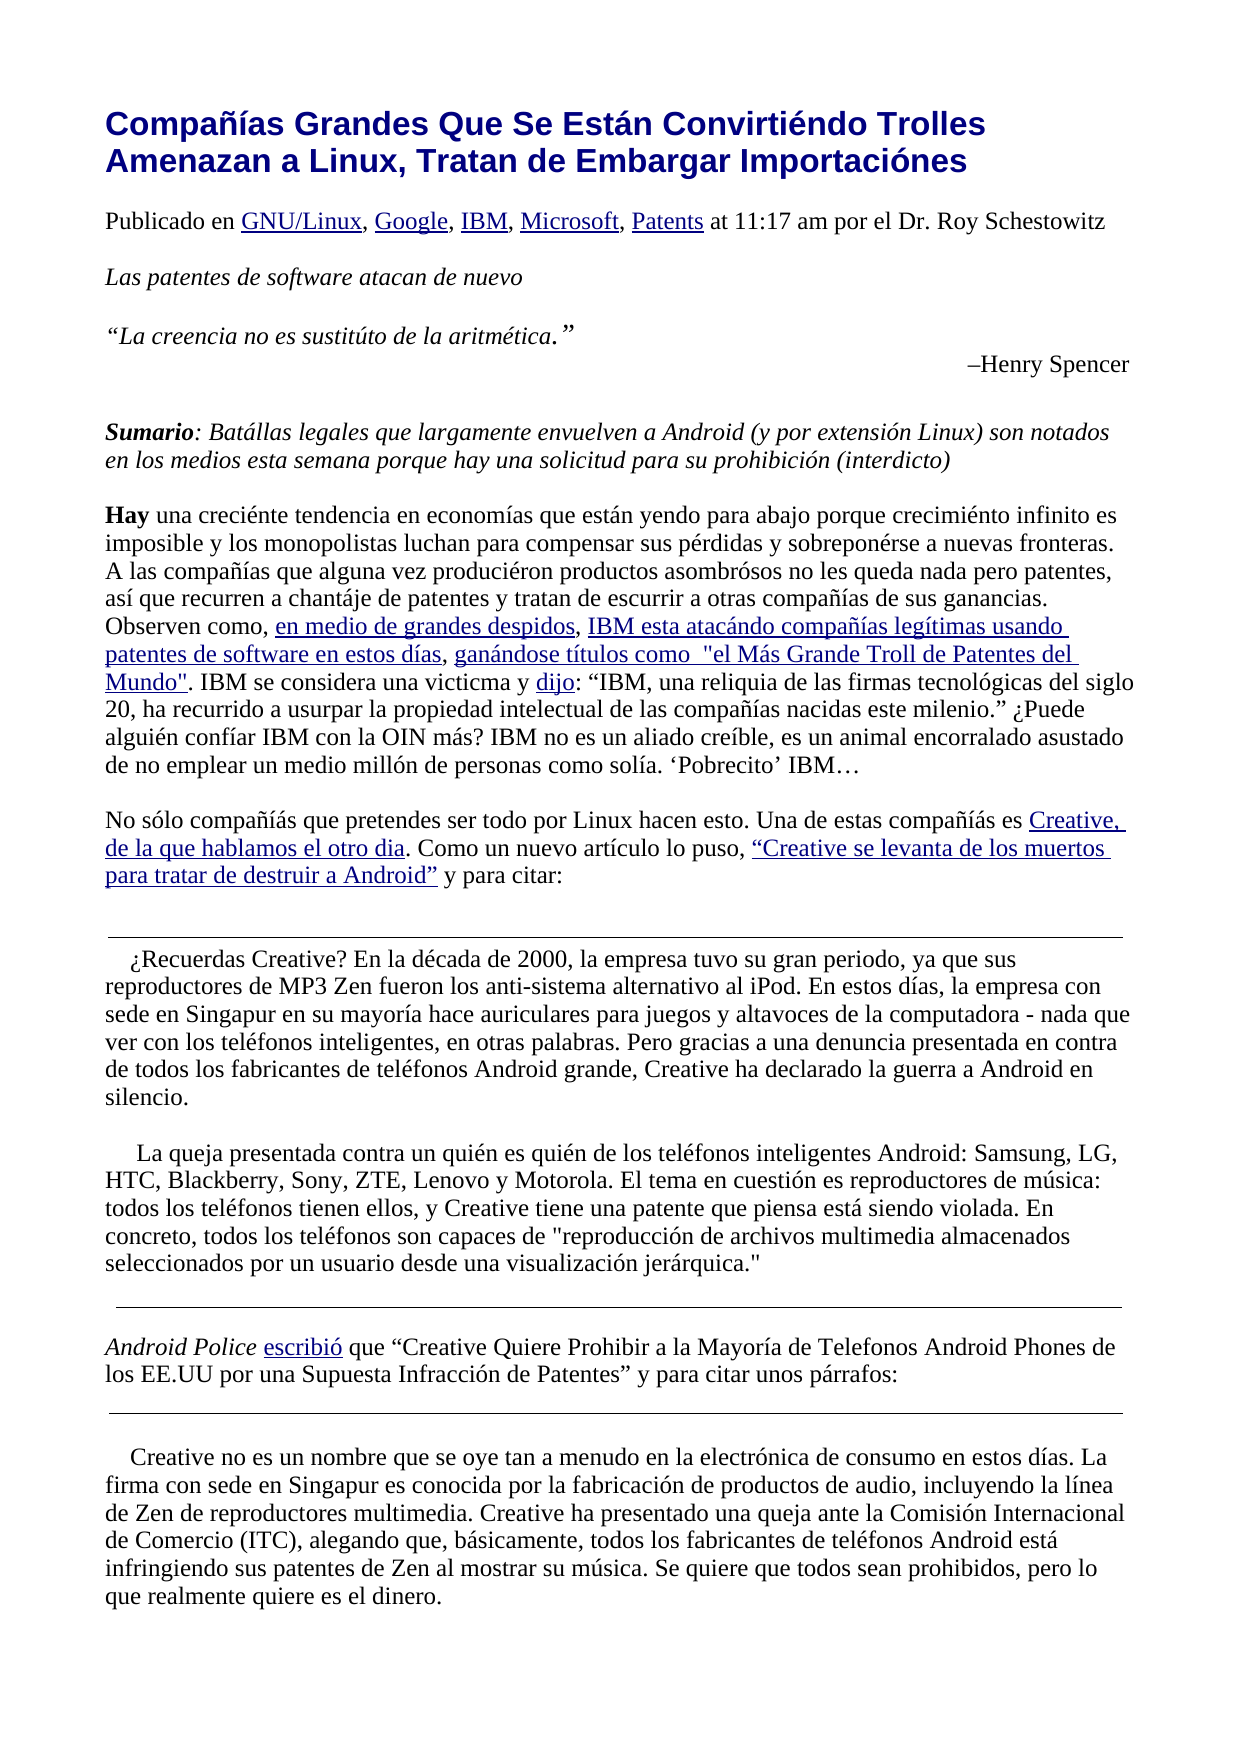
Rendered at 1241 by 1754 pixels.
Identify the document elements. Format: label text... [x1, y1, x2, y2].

text Hay una creciénte tendencia en economías que están yendo para abajo porque crecimiénto infinito es imposible y los monopolistas luchan para compensar sus pérdidas y sobreponérse a nuevas fronteras. A las compañías que alguna vez produciéron productos asombrósos no les queda nada pero patentes, así que recurren a chantáje de patentes y tratan de escurrir a otras compañías de sus ganancias. Observen como, en medio de grandes despidos, IBM esta atacándo compañías legítimas usando patentes de software en estos días, ganándose títulos como "el Más Grande Troll de Patentes del Mundo". IBM se considera una victicma y dijo: “IBM, una reliquia de las firmas tecnológicas del siglo 20, ha recurrido a usurpar la propiedad intelectual de las compañías nacidas este milenio.” ¿Puede alguién confíar IBM con la OIN más? IBM no es un aliado creíble, es un animal encorralado asustado de no emplear un medio millón de personas como solía. ‘Pobrecito’ IBM… [105, 501, 1136, 778]
text ¿Recuerdas Creative? En la década de 2000, la empresa tuvo su gran periodo, ya que sus reproductores de MP3 Zen fueron los anti-sistema alternativo al iPod. En estos días, la empresa con sede en Singapur en su mayoría hace auriculares para juegos y altavoces de la computadora - nada que ver con los teléfonos inteligentes, en otras palabras. Pero gracias a una denuncia presentada en contra de todos los fabricantes de teléfonos Android grande, Creative ha declarado la guerra a Android en silencio. [105, 945, 1136, 1111]
text La queja presentada contra un quién es quién de los teléfonos inteligentes Android: Samsung, LG, HTC, Blackberry, Sony, ZTE, Lenovo y Motorola. El tema en cuestión es reproductores de música: todos los teléfonos tienen ellos, y Creative tiene una patente que piensa está siendo violada. En concreto, todos los teléfonos son capaces de "reproducción de archivos multimedia almacenados seleccionados por un usuario desde una visualización jerárquica." [105, 1139, 1136, 1277]
text Creative no es un nombre que se oye tan a menudo en la electrónica de consumo en estos días. La firma con sede en Singapur es conocida por la fabricación de productos de audio, incluyendo la línea de Zen de reproductores multimedia. Creative ha presentado una queja ante la Comisión Internacional de Comercio (ITC), alegando que, básicamente, todos los fabricantes de teléfonos Android está infringiendo sus patentes de Zen al mostrar su música. Se quiere que todos sean prohibidos, pero lo que realmente quiere es el dinero. [105, 1443, 1136, 1610]
text Las patentes de software atacan de nuevo [105, 263, 1136, 290]
text Sumario: Batállas legales que largamente envuelven a Android (y por extensión Linux) son notados en los medios esta semana porque hay una solicitud para su prohibición (interdicto) [105, 418, 1136, 474]
text Publicado en GNU/Linux, Google, IBM, Microsoft, Patents at 11:17 am por el Dr. Roy Schestowitz [105, 207, 1136, 235]
text “La creencia no es sustitúto de la aritmética.” [105, 318, 1136, 350]
text Android Police escribió que “Creative Quiere Prohibir a la Mayoría de Telefonos Android Phones de los EE.UU por una Supuesta Infracción de Patentes” y para citar unos párrafos: [105, 1333, 1136, 1388]
text –Henry Spencer [105, 350, 1136, 378]
subtitle Compañías Grandes Que Se Están Convirtiéndo Trolles Amenazan a Linux, Tratan de Embargar Importaciónes [105, 105, 1136, 179]
text No sólo compañíás que pretendes ser todo por Linux hacen esto. Una de estas compañíás es Creative, de la que hablamos el otro dia. Como un nuevo artículo lo puso, “Creative se levanta de los muertos para tratar de destruir a Android” y para citar: [105, 806, 1136, 889]
